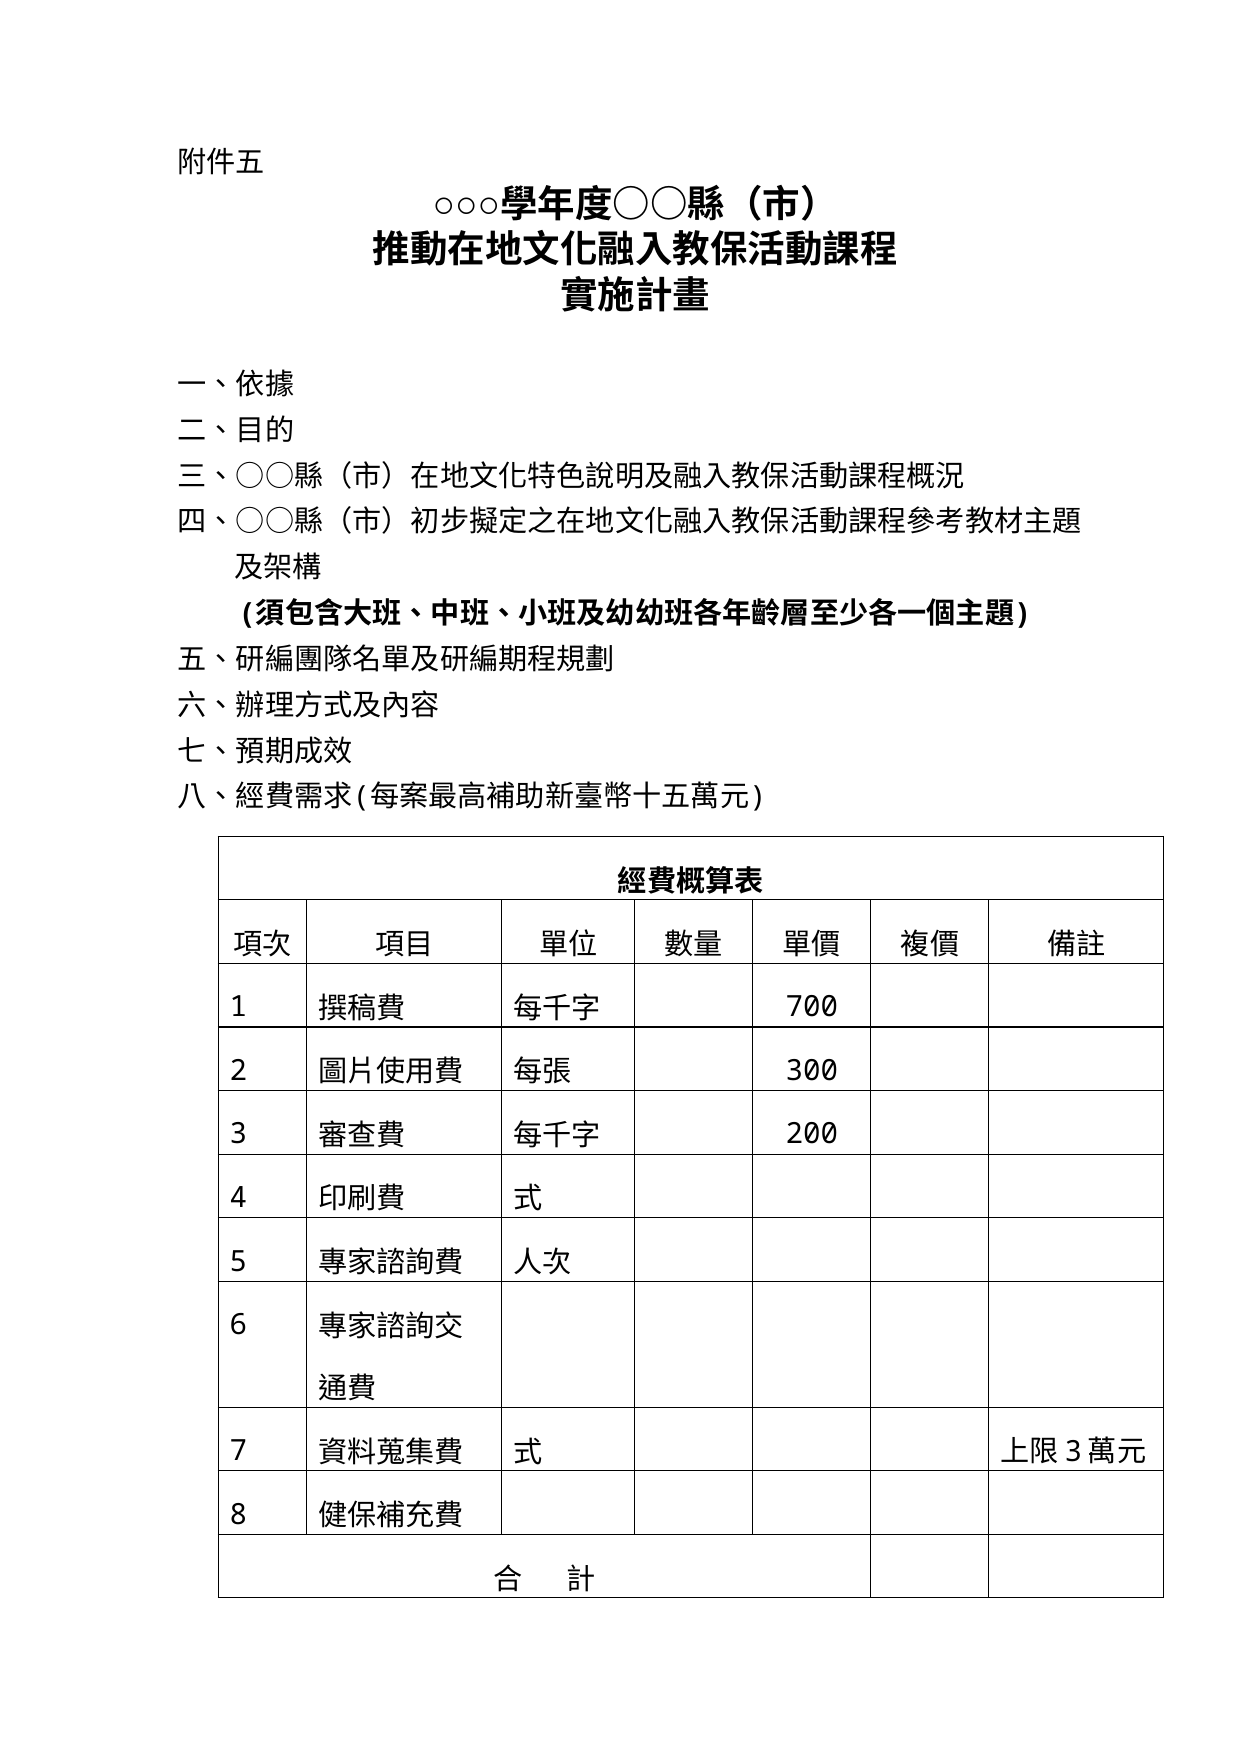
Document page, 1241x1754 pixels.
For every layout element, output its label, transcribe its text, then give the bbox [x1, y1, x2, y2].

table_cell 審查費 [307, 1091, 501, 1153]
text ○○○學年度○○縣（市） [177, 180, 1092, 226]
table_cell 6 [219, 1282, 306, 1407]
text (須包含大班、中班、小班及幼幼班各年齡層至少各一個主題) [234, 587, 1092, 633]
table_cell [635, 1028, 752, 1090]
table_cell [871, 1091, 988, 1153]
table_cell [635, 1471, 752, 1534]
table_cell 專家諮詢費 [307, 1218, 501, 1281]
table_cell 合 計 [219, 1535, 870, 1597]
table_cell [635, 1091, 752, 1153]
table_cell 資料蒐集費 [307, 1408, 501, 1470]
table_cell [989, 1282, 1163, 1407]
table_cell [989, 1155, 1163, 1217]
table_cell [635, 1218, 752, 1281]
table_cell [753, 1282, 870, 1407]
text 實施計畫 [177, 272, 1092, 318]
table_cell [989, 964, 1163, 1026]
table_cell [635, 1408, 752, 1470]
text 三、○○縣（市）在地文化特色說明及融入教保活動課程概況 [177, 449, 1092, 495]
text 一、依據 [177, 358, 1092, 403]
table_cell [502, 1471, 634, 1534]
table_cell [635, 964, 752, 1026]
table_cell [635, 1282, 752, 1407]
table_cell 複價 [871, 900, 988, 963]
table_cell 單價 [753, 900, 870, 963]
table_cell 項次 [219, 900, 306, 963]
table_cell 專家諮詢交通費 [307, 1282, 501, 1407]
table_cell [753, 1218, 870, 1281]
table_cell 8 [219, 1471, 306, 1534]
table_cell 印刷費 [307, 1155, 501, 1217]
table_cell [989, 1028, 1163, 1090]
text 五、研編團隊名單及研編期程規劃 [177, 633, 1092, 678]
table_cell [502, 1282, 634, 1407]
text 八、經費需求(每案最高補助新臺幣十五萬元) [177, 770, 1092, 816]
table_cell 5 [219, 1218, 306, 1281]
table_cell 3 [219, 1091, 306, 1153]
table_cell [635, 1155, 752, 1217]
text 推動在地文化融入教保活動課程 [177, 226, 1092, 272]
table_cell [989, 1535, 1163, 1597]
table_cell 每千字 [502, 1091, 634, 1153]
table_cell 每千字 [502, 964, 634, 1026]
table_cell 200 [753, 1091, 870, 1153]
table_cell 健保補充費 [307, 1471, 501, 1534]
table_cell 1 [219, 964, 306, 1026]
text 附件五 [177, 118, 1092, 180]
table_cell [989, 1471, 1163, 1534]
table_cell 單位 [502, 900, 634, 963]
table_cell [871, 1155, 988, 1217]
table_cell 300 [753, 1028, 870, 1090]
table_cell [989, 1218, 1163, 1281]
table_cell 上限3萬元 [989, 1408, 1163, 1470]
table_cell 7 [219, 1408, 306, 1470]
text 二、目的 [177, 403, 1092, 449]
table_cell [871, 1218, 988, 1281]
table_cell 每張 [502, 1028, 634, 1090]
table_cell [989, 1091, 1163, 1153]
table_cell [871, 1028, 988, 1090]
table_cell [753, 1471, 870, 1534]
table_cell [871, 1408, 988, 1470]
table_header 經費概算表 [219, 837, 1163, 899]
table_cell 人次 [502, 1218, 634, 1281]
table_cell 2 [219, 1028, 306, 1090]
table_cell 式 [502, 1408, 634, 1470]
table_cell 圖片使用費 [307, 1028, 501, 1090]
table_cell 4 [219, 1155, 306, 1217]
text 四、○○縣（市）初步擬定之在地文化融入教保活動課程參考教材主題及架構 [177, 495, 1092, 587]
text 七、預期成效 [177, 724, 1092, 770]
table_cell 700 [753, 964, 870, 1026]
table_cell 備註 [989, 900, 1163, 963]
table_cell [871, 1282, 988, 1407]
table_cell 撰稿費 [307, 964, 501, 1026]
table_cell [871, 964, 988, 1026]
table_cell 式 [502, 1155, 634, 1217]
text 六、辦理方式及內容 [177, 678, 1092, 724]
table_cell [753, 1155, 870, 1217]
table_cell [871, 1471, 988, 1534]
table_cell [753, 1408, 870, 1470]
table_cell 項目 [307, 900, 501, 963]
table_cell [871, 1535, 988, 1597]
table_cell 數量 [635, 900, 752, 963]
